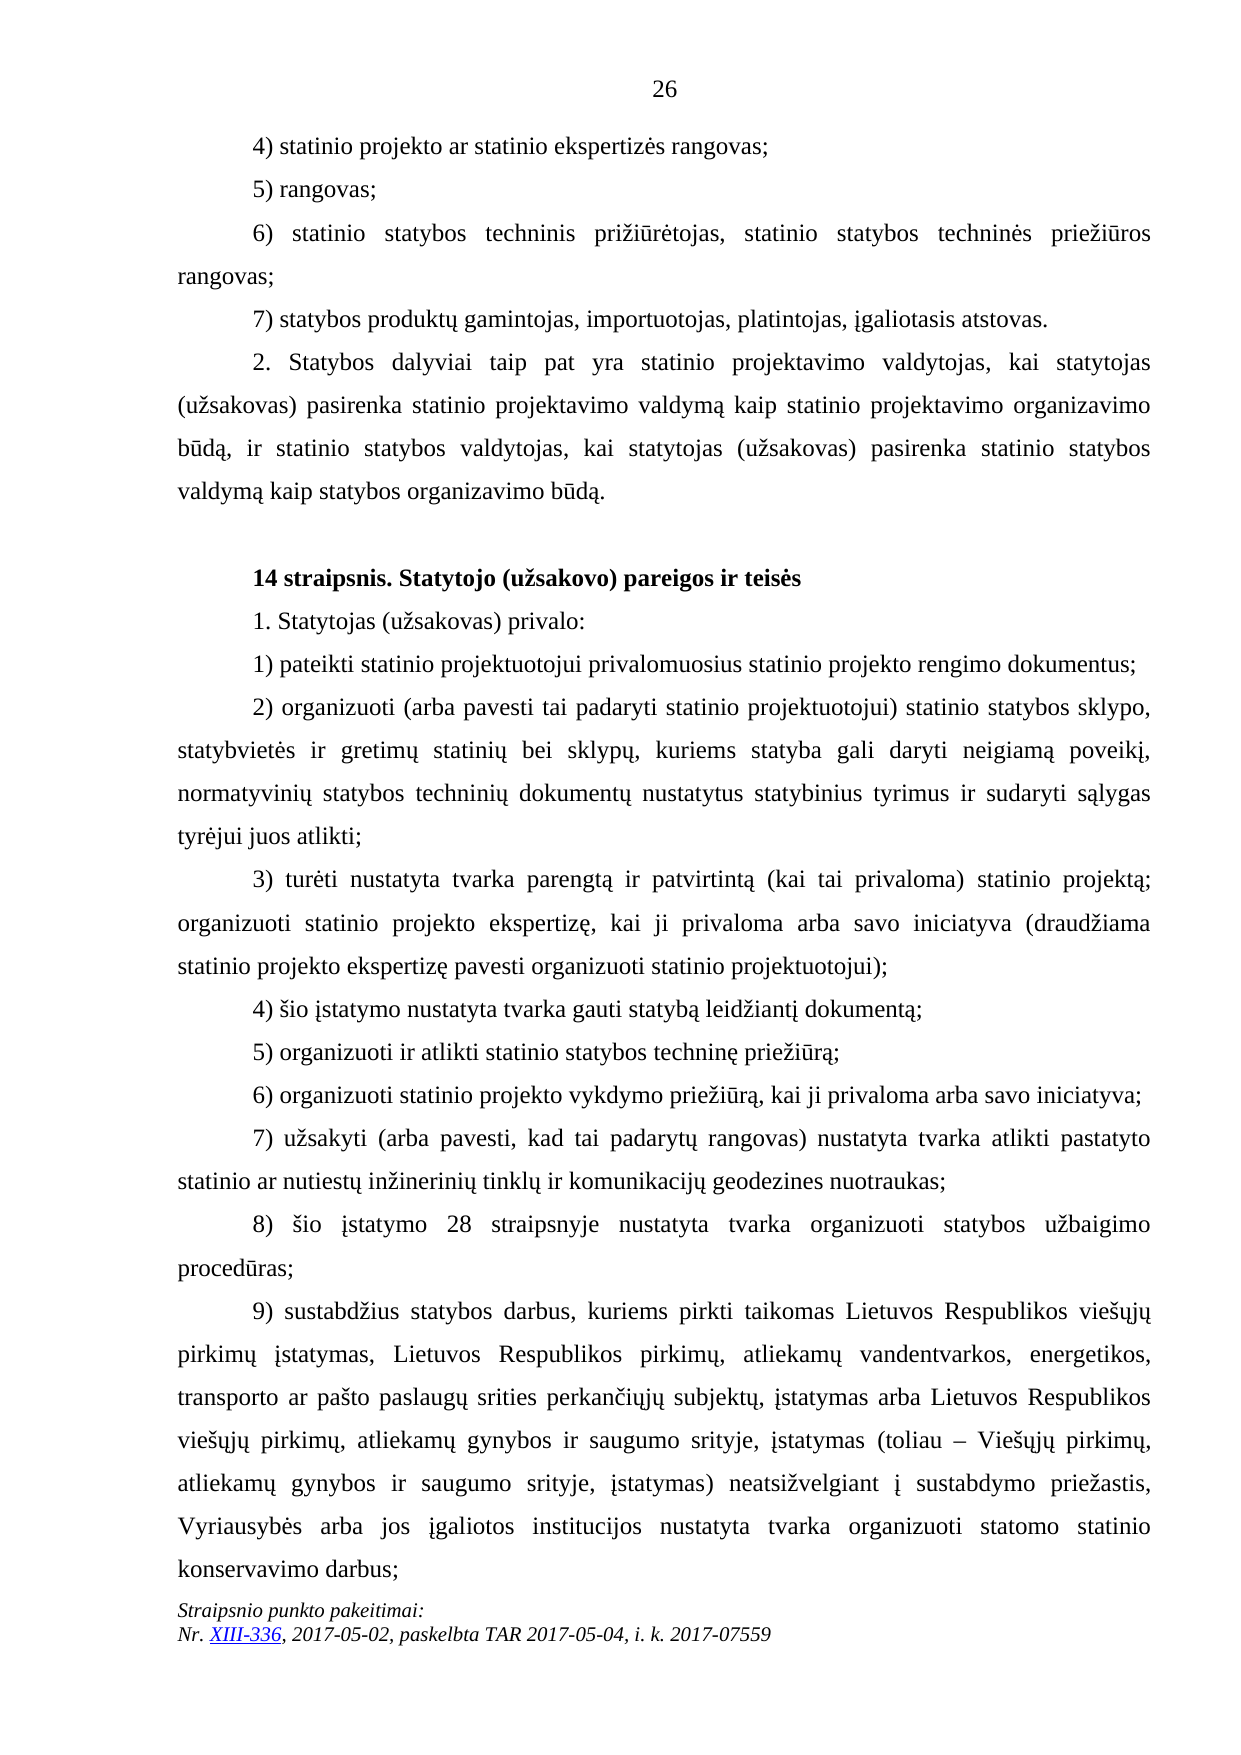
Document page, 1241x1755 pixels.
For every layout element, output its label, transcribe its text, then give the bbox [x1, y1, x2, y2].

text 1) pateikti statinio projektuotojui privalomuosius statinio projekto rengimo dokumentus; [177, 649, 1152, 678]
text 9) sustabdžius statybos darbus, kuriems pirkti taikomas Lietuvos Respublikos viešųjų pirkimų įstatymas, Lietuvos Respublikos pirkimų, atliekamų vandentvarkos, energetikos, transporto ar pašto paslaugų srities perkančiųjų subjektų, įstatymas arba Lietuvos Respublikos viešųjų pirkimų, atliekamų gynybos ir saugumo srityje, įstatymas (toliau – Viešųjų pirkimų, atliekamų gynybos ir saugumo srityje, įstatymas) neatsižvelgiant į sustabdymo priežastis, Vyriausybės arba jos įgaliotos institucijos nustatyta tvarka organizuoti statomo statinio konservavimo darbus; [177, 1296, 1152, 1583]
text 7) statybos produktų gamintojas, importuotojas, platintojas, įgaliotasis atstovas. [177, 304, 1152, 333]
text 5) organizuoti ir atlikti statinio statybos techninę priežiūrą; [177, 1037, 1152, 1066]
text 5) rangovas; [177, 174, 1152, 203]
text 4) šio įstatymo nustatyta tvarka gauti statybą leidžiantį dokumentą; [177, 994, 1152, 1023]
text Nr. XIII-336, 2017-05-02, paskelbta TAR 2017-05-04, i. k. 2017-07559 [177, 1622, 1152, 1646]
text Straipsnio punkto pakeitimai: [177, 1598, 1152, 1622]
text 1. Statytojas (užsakovas) privalo: [177, 606, 1152, 634]
text 2) organizuoti (arba pavesti tai padaryti statinio projektuotojui) statinio statybos sklypo, statybvietės ir gretimų statinių bei sklypų, kuriems statyba gali daryti neigiamą poveikį, normatyvinių statybos techninių dokumentų nustatytus statybinius tyrimus ir sudaryti sąlygas tyrėjui juos atlikti; [177, 692, 1152, 850]
text 6) organizuoti statinio projekto vykdymo priežiūrą, kai ji privaloma arba savo iniciatyva; [177, 1080, 1152, 1109]
text 6) statinio statybos techninis prižiūrėtojas, statinio statybos techninės priežiūros rangovas; [177, 218, 1152, 289]
text 8) šio įstatymo 28 straipsnyje nustatyta tvarka organizuoti statybos užbaigimo procedūras; [177, 1209, 1152, 1281]
text 14 straipsnis. Statytojo (užsakovo) pareigos ir teisės [177, 563, 1152, 591]
text 7) užsakyti (arba pavesti, kad tai padarytų rangovas) nustatyta tvarka atlikti pastatyto statinio ar nutiestų inžinerinių tinklų ir komunikacijų geodezines nuotraukas; [177, 1123, 1152, 1195]
text 4) statinio projekto ar statinio ekspertizės rangovas; [177, 131, 1152, 160]
text 2. Statybos dalyviai taip pat yra statinio projektavimo valdytojas, kai statytojas (užsakovas) pasirenka statinio projektavimo valdymą kaip statinio projektavimo organizavimo būdą, ir statinio statybos valdytojas, kai statytojas (užsakovas) pasirenka statinio statybos valdymą kaip statybos organizavimo būdą. [177, 347, 1152, 505]
text 3) turėti nustatyta tvarka parengtą ir patvirtintą (kai tai privaloma) statinio projektą; organizuoti statinio projekto ekspertizę, kai ji privaloma arba savo iniciatyva (draudžiama statinio projekto ekspertizę pavesti organizuoti statinio projektuotojui); [177, 864, 1152, 979]
